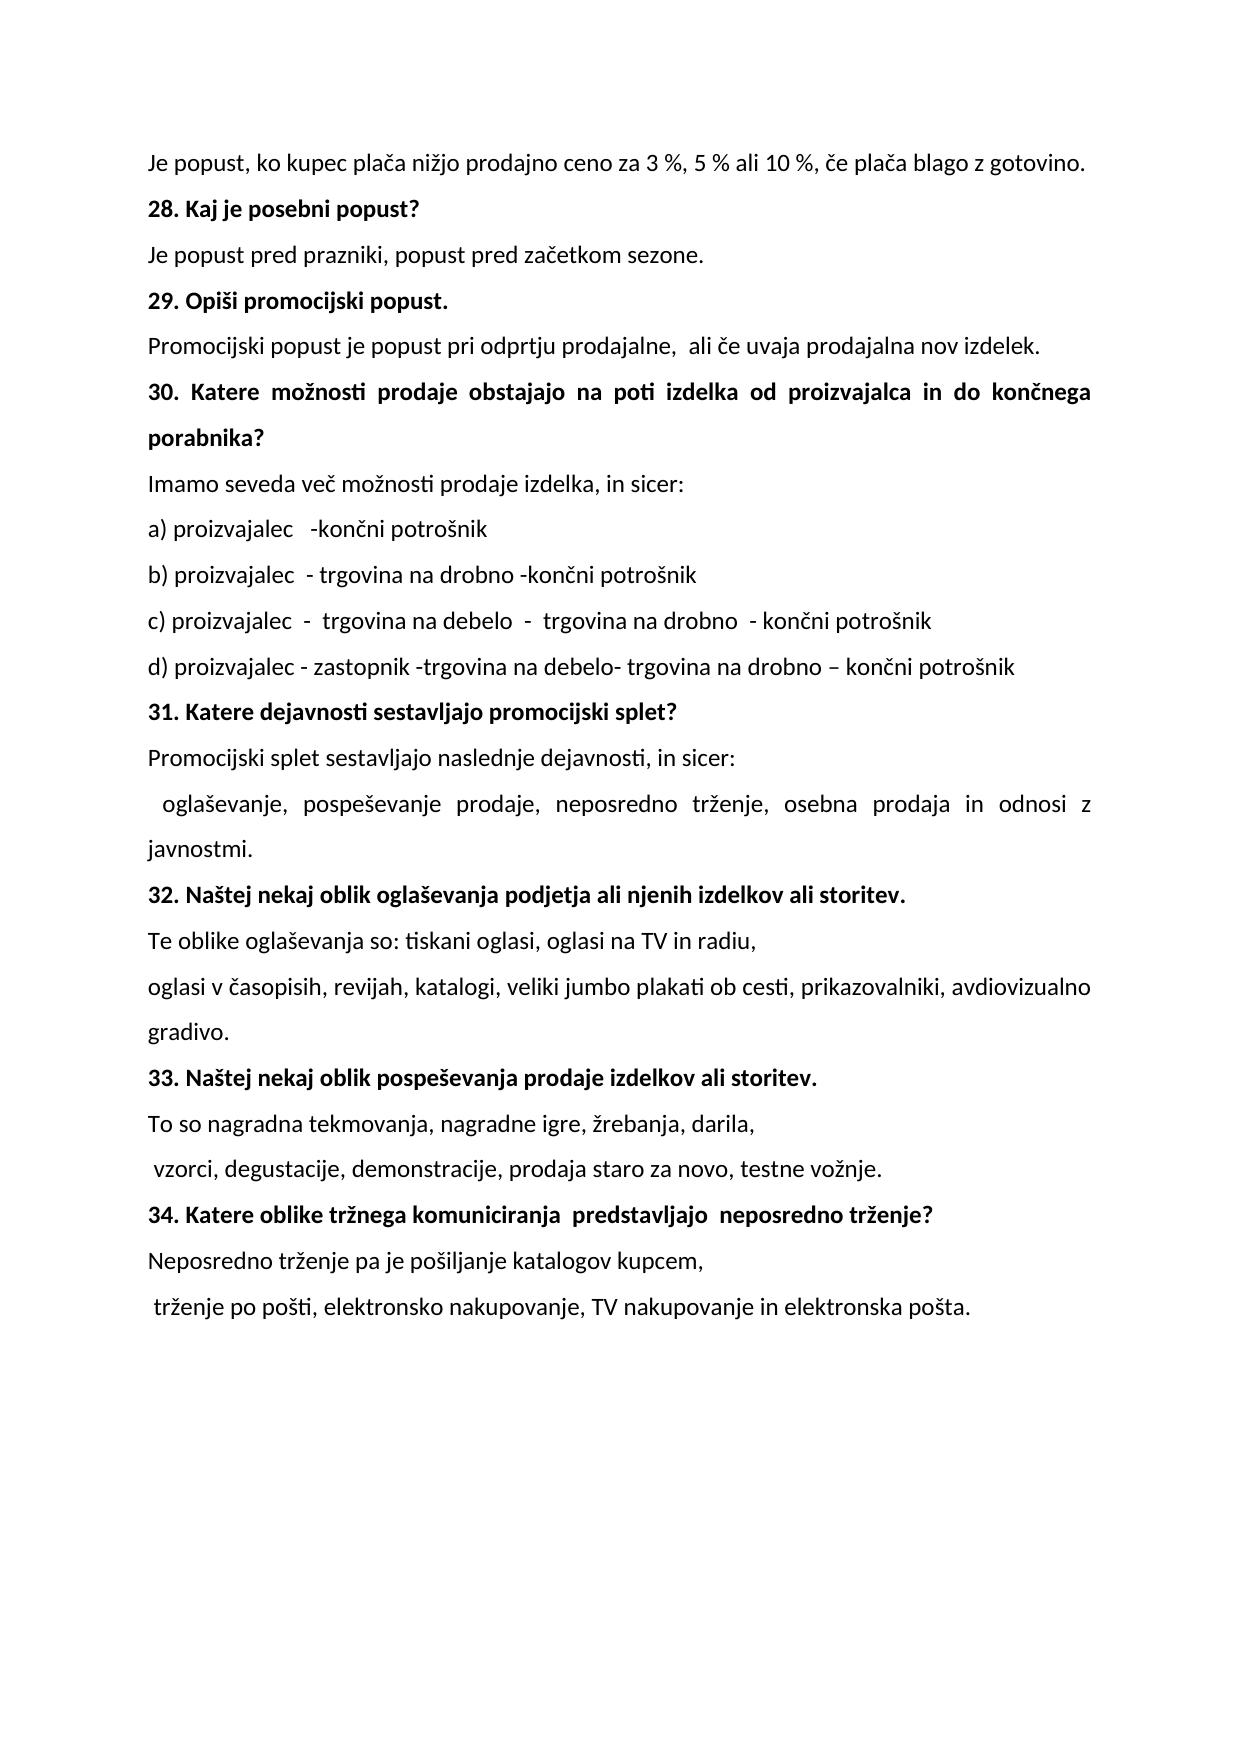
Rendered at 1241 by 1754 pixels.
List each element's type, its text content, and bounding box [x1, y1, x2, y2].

text trženje po pošti, elektronsko nakupovanje, TV nakupovanje in elektronska pošta. [148, 1291, 1093, 1321]
text 34. Katere oblike tržnega komuniciranja predstavljajo neposredno trženje? [148, 1199, 1093, 1230]
text oglasi v časopisih, revijah, katalogi, veliki jumbo plakati ob cesti, prikazovalniki, avdiovizualno gradivo. [148, 971, 1093, 1047]
text 31. Katere dejavnosti sestavljajo promocijski splet? [148, 696, 1093, 727]
text 30. Katere možnosti prodaje obstajajo na poti izdelka od proizvajalca in do končnega porabnika? [148, 376, 1093, 452]
text c) proizvajalec - trgovina na debelo - trgovina na drobno - končni potrošnik [148, 605, 1093, 635]
text 33. Naštej nekaj oblik pospeševanja prodaje izdelkov ali storitev. [148, 1062, 1093, 1093]
text Neposredno trženje pa je pošiljanje katalogov kupcem, [148, 1245, 1093, 1276]
text Je popust, ko kupec plača nižjo prodajno ceno za 3 %, 5 % ali 10 %, če plača blago z gotovino. [148, 148, 1093, 178]
text 28. Kaj je posebni popust? [148, 193, 1093, 224]
text Promocijski splet sestavljajo naslednje dejavnosti, in sicer: [148, 742, 1093, 773]
text 29. Opiši promocijski popust. [148, 285, 1093, 315]
text Imamo seveda več možnosti prodaje izdelka, in sicer: [148, 468, 1093, 498]
text Te oblike oglaševanja so: tiskani oglasi, oglasi na TV in radiu, [148, 925, 1093, 956]
text oglaševanje, pospeševanje prodaje, neposredno trženje, osebna prodaja in odnosi z javnostmi. [148, 788, 1093, 864]
text Promocijski popust je popust pri odprtju prodajalne, ali če uvaja prodajalna nov izdelek. [148, 331, 1093, 361]
text d) proizvajalec - zastopnik -trgovina na debelo- trgovina na drobno – končni potrošnik [148, 651, 1093, 681]
text 32. Naštej nekaj oblik oglaševanja podjetja ali njenih izdelkov ali storitev. [148, 879, 1093, 910]
text b) proizvajalec - trgovina na drobno -končni potrošnik [148, 559, 1093, 590]
text Je popust pred prazniki, popust pred začetkom sezone. [148, 239, 1093, 269]
text To so nagradna tekmovanja, nagradne igre, žrebanja, darila, [148, 1108, 1093, 1138]
text vzorci, degustacije, demonstracije, prodaja staro za novo, testne vožnje. [148, 1154, 1093, 1184]
text a) proizvajalec -končni potrošnik [148, 513, 1093, 544]
